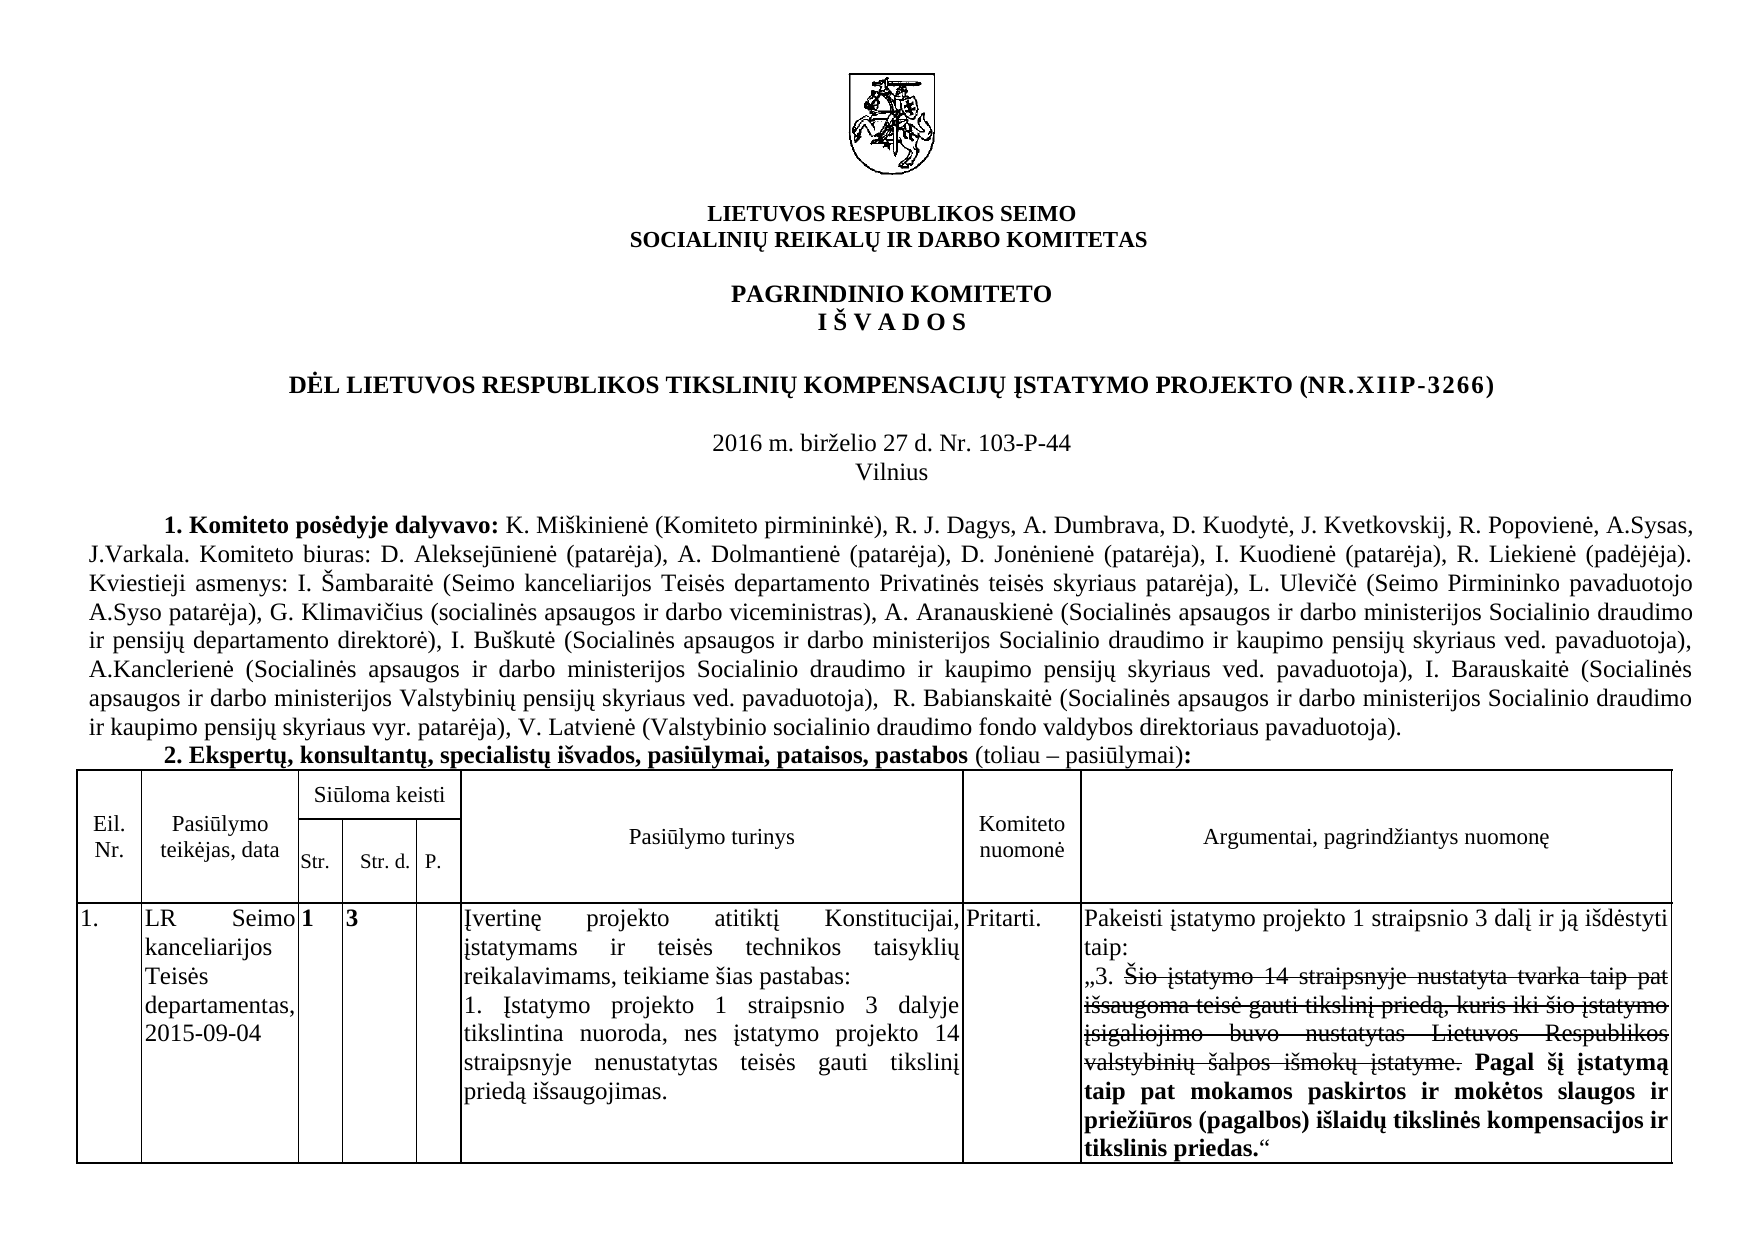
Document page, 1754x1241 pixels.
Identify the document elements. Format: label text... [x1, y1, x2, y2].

table_header Argumentai, pagrindžiantys nuomonę [1082, 771, 1671, 902]
subtitle PAGRINDINIO KOMITETO [89, 279, 1694, 307]
table_header Pasiūlymo turinys [462, 771, 962, 902]
table_cell 1. [78, 904, 141, 1162]
text LIETUVOS RESPUBLIKOS SEIMO [89, 200, 1694, 226]
text 2016 m. birželio 27 d. Nr. 103-P-44 [89, 428, 1694, 457]
table_cell Str. d. [343, 820, 416, 902]
table_header Pasiūlymo teikėjas, data [142, 771, 298, 902]
table_cell Įvertinę projekto atitiktį Konstitucijai, įstatymams ir teisės technikos taisyklių reikalavimams, teikiame šias pastabas: 1. Įstatymo projekto 1 straipsnio 3 dalyje tikslintina nuoroda, nes įstatymo projekto 14 straipsnyje nenustatytas teisės gauti tikslinį priedą išsaugojimas. [462, 904, 962, 1162]
table_cell LR Seimo kanceliarijos Teisės departamentas, 2015-09-04 [142, 904, 298, 1162]
table_header Komiteto nuomonė [964, 771, 1080, 902]
table_cell Pritarti. [964, 904, 1080, 1162]
table_cell Str. [299, 820, 342, 902]
text SOCIALINIŲ REIKALŲ IR DARBO komitetas [89, 226, 1694, 252]
text Vilnius [89, 457, 1694, 485]
table_cell Pakeisti įstatymo projekto 1 straipsnio 3 dalį ir ją išdėstyti taip: „3. Šio įstatymo 14 straipsnyje nustatyta tvarka taip pat išsaugoma teisė gauti tikslinį priedą, kuris iki šio įstatymo įsigaliojimo buvo nustatytas Lietuvos Respublikos valstybinių šalpos išmokų įstatyme. Pagal šį įstatymą taip pat mokamos paskirtos ir mokėtos slaugos ir priežiūros (pagalbos) išlaidų tikslinės kompensacijos ir tikslinis priedas.“ [1082, 904, 1671, 1162]
table_cell [417, 904, 460, 1162]
table_cell 3 [343, 904, 416, 1162]
text 2. Ekspertų, konsultantų, specialistų išvados, pasiūlymai, pataisos, pastabos (toliau – pasiūlymai): [89, 740, 1694, 769]
table_header Siūloma keisti [299, 771, 460, 818]
table_cell P. [417, 820, 460, 902]
table_cell 1 [299, 904, 342, 1162]
table_header Eil. Nr. [78, 771, 141, 902]
text DĖL LIETUVOS RESPUBLIKOS TIKSLINIŲ KOMPENSACIJŲ ĮSTATYMO PROJEKTO (NR.XIIP-3266) [89, 370, 1694, 399]
subtitle 1. Komiteto posėdyje dalyvavo: K. Miškinienė (Komiteto pirmininkė), R. J. Dagys, A. Dumbrava, D. Kuodytė, J. Kvetkovskij, R. Popovienė, A.Sysas, J.Varkala. Komiteto biuras: D. Aleksejūnienė (patarėja), A. Dolmantienė (patarėja), D. Jonėnienė (patarėja), I. Kuodienė (patarėja), R. Liekienė (padėjėja). Kviestieji asmenys: I. Šambaraitė (Seimo kanceliarijos Teisės departamento Privatinės teisės skyriaus patarėja), L. Ulevičė (Seimo Pirmininko pavaduotojo A.Syso patarėja), G. Klimavičius (socialinės apsaugos ir darbo viceministras), A. Aranauskienė (Socialinės apsaugos ir darbo ministerijos Socialinio draudimo ir pensijų departamento direktorė), I. Buškutė (Socialinės apsaugos ir darbo ministerijos Socialinio draudimo ir kaupimo pensijų skyriaus ved. pavaduotoja), A.Kanclerienė (Socialinės apsaugos ir darbo ministerijos Socialinio draudimo ir kaupimo pensijų skyriaus ved. pavaduotoja), I. Barauskaitė (Socialinės apsaugos ir darbo ministerijos Valstybinių pensijų skyriaus ved. pavaduotoja), R. Babianskaitė (Socialinės apsaugos ir darbo ministerijos Socialinio draudimo ir kaupimo pensijų skyriaus vyr. patarėja), V. Latvienė (Valstybinio socialinio draudimo fondo valdybos direktoriaus pavaduotoja). [89, 510, 1694, 740]
subtitle I Š V A D O S [89, 307, 1694, 336]
